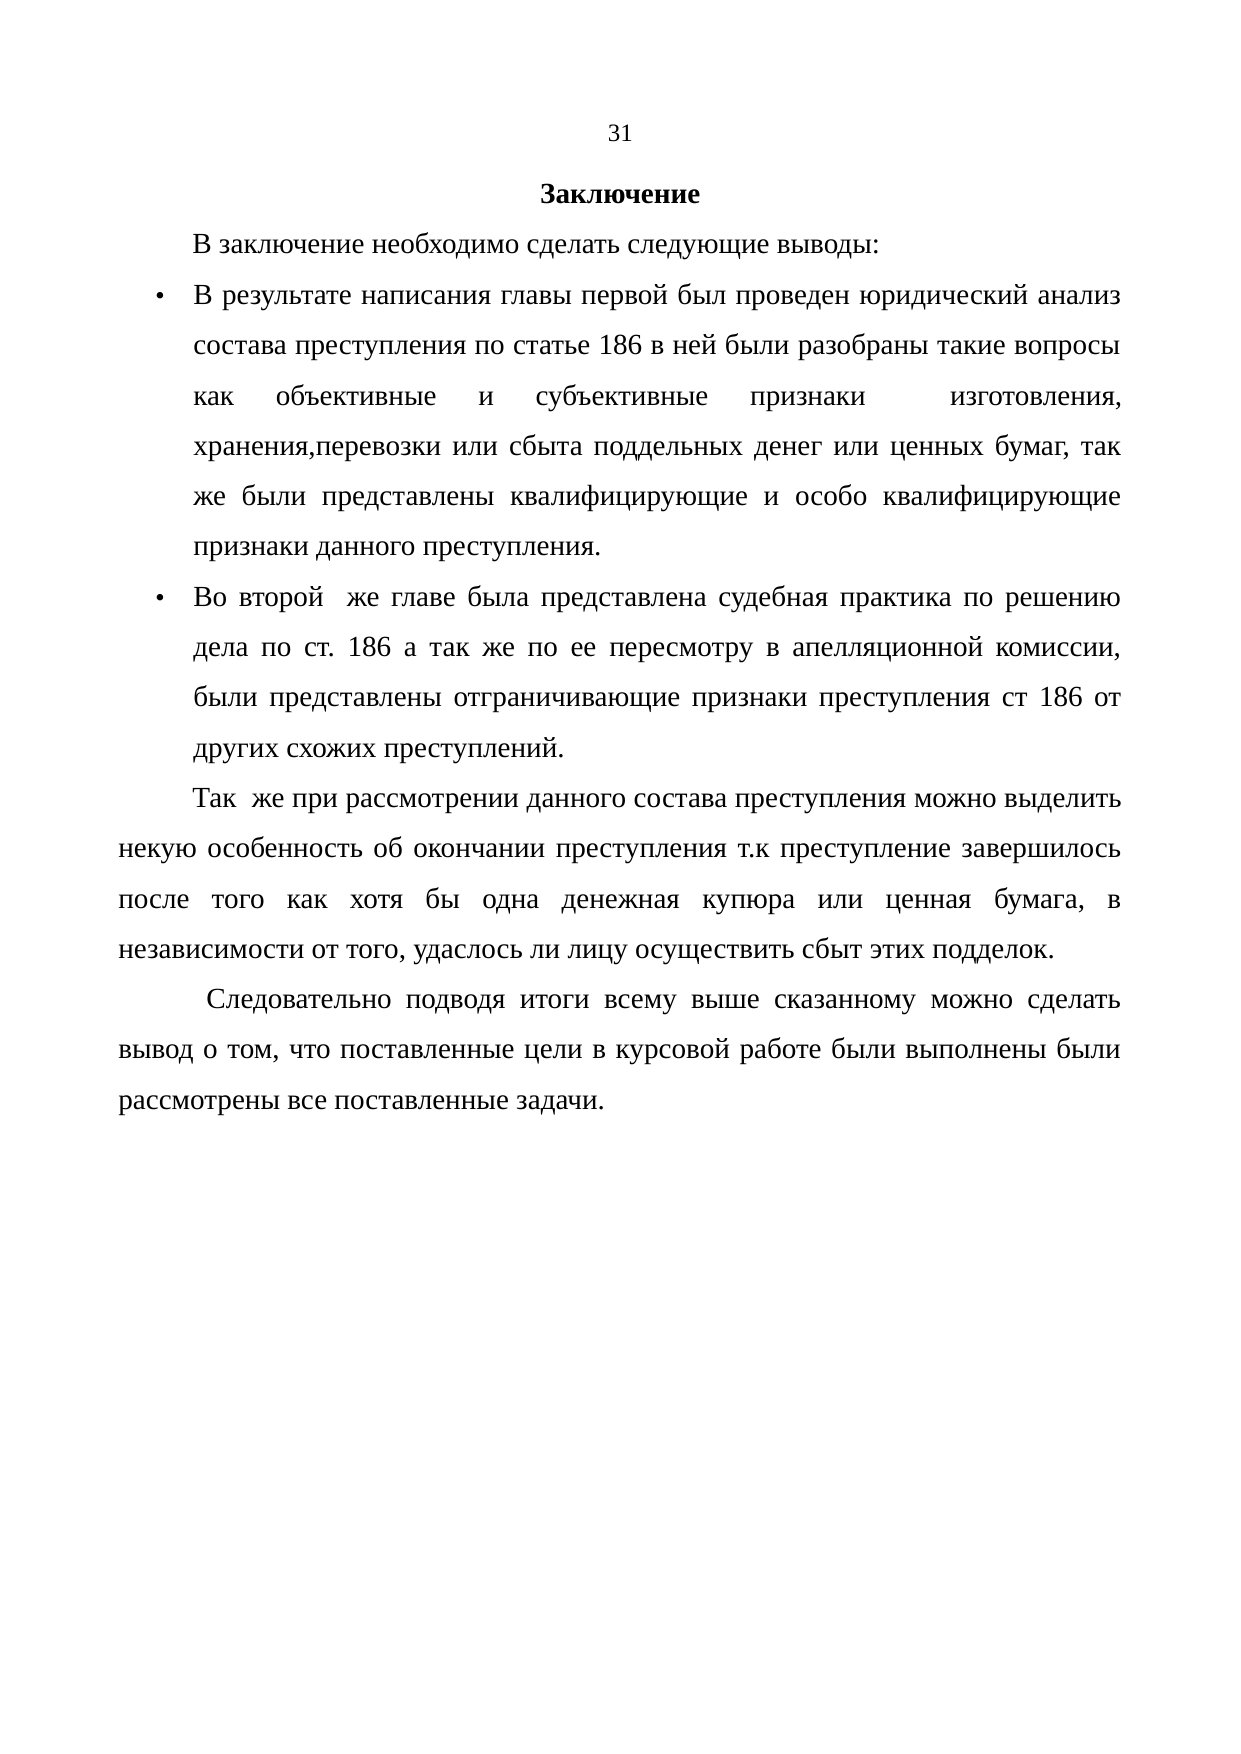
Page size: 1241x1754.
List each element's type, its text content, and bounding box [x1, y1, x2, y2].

text Заключение [118, 176, 1122, 210]
text В заключение необходимо сделать следующие выводы: [118, 227, 1122, 260]
text Следовательно подводя итоги всему выше сказанному можно сделать вывод о том, что поставленные цели в курсовой работе были выполнены были рассмотрены все поставленные задачи. [118, 981, 1122, 1116]
text Так же при рассмотрении данного состава преступления можно выделить некую особенность об окончании преступления т.к преступление завершилось после того как хотя бы одна денежная купюра или ценная бумага, в независимости от того, удаслось ли лицу осуществить сбыт этих подделок. [118, 780, 1122, 964]
list В результате написания главы первой был проведен юридический анализ состава преступления по статье 186 в ней были разобраны такие вопросы как объективные и субъективные признаки изготовления, хранения,перевозки или сбыта поддельных денег или ценных бумаг, так же были представлены квалифицирующие и особо квалифицирующие признаки данного преступления. [156, 277, 1122, 562]
list Во второй же главе была представлена судебная практика по решению дела по ст. 186 а так же по ее пересмотру в апелляционной комиссии, были представлены отграничивающие признаки преступления ст 186 от других схожих преступлений. [156, 579, 1122, 763]
